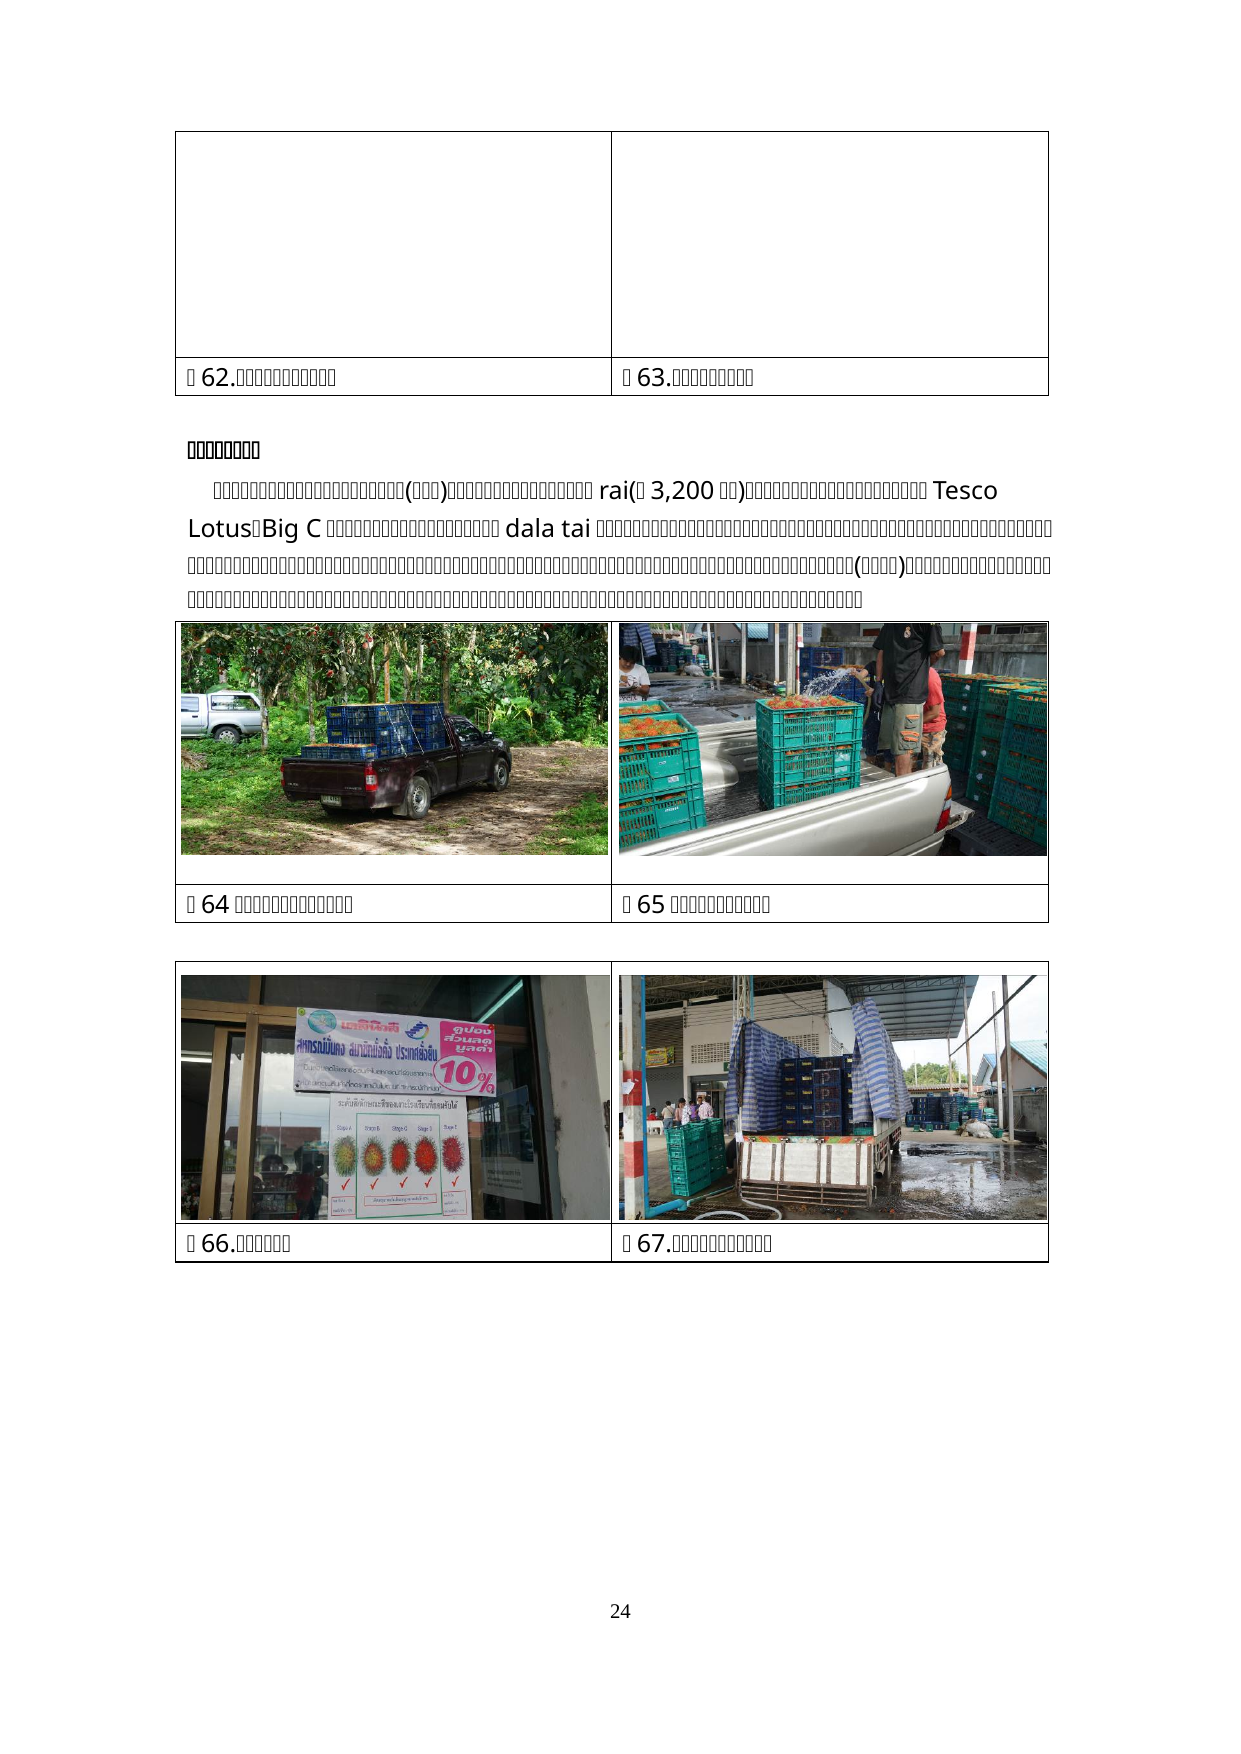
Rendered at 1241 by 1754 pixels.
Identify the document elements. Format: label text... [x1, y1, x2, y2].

picture [619, 623, 1047, 856]
picture [181, 623, 608, 855]
table_header [176, 622, 611, 883]
table_cell 圖65剛至集貨場旋即灑水降溫 [612, 885, 1048, 922]
table_cell 圖62.榴槤果實上附著粉介殼蟲 [176, 358, 611, 395]
table_header [612, 622, 1048, 883]
table_cell 圖67.預備運送至外銷集貨場處 [612, 1224, 1048, 1261]
text 紅毛丹集貨處理場 [187, 434, 1053, 471]
table_header [176, 962, 611, 1223]
table_header [176, 132, 611, 357]
text 此集貨處理場為政府部分出資，有類似農民組織(合作社)所共同設立的，總栽培面積約為兩萬rai(約3,200公頃)，與當地及國外廠商均有契作簽約，如泰國的Tesco Lotus、Big C便利商店等，另外還供應泰國最大外銷市集dala tai與空運至北京販售等。農民會員每年會開會決定計畫生產量，另外於此集貨處理場會進行集貨、分級、裝箱、標籤等動作。果實自田間運送至集貨場後，首先灑水降溫進行預冷，此方法可去除田間熱、清洗果實、去除活體昆蟲與減少失水維持顏色之效。另外分級也確切依照成熟度(顏色判定)進行選別，成熟度過低或過熟者均不予外銷，此方式可避免過熟產生異味或軟化導致果實破裂流出，造成運輸上的病害傳播等。而裝箱後會再次灑水避免失水褐化，並且再次降低熱源造成的櫥架壽命縮短。 [187, 471, 1053, 621]
table_cell 圖66.選別等級確實 [176, 1224, 611, 1261]
table_header [612, 132, 1048, 357]
picture [181, 975, 610, 1220]
table_header [612, 962, 1048, 1223]
table_cell 圖64田間採收後準備運送至集貨場 [176, 885, 611, 922]
table_cell 圖63.裝箱準備運輸之榴槤 [612, 358, 1048, 395]
picture [619, 975, 1047, 1220]
